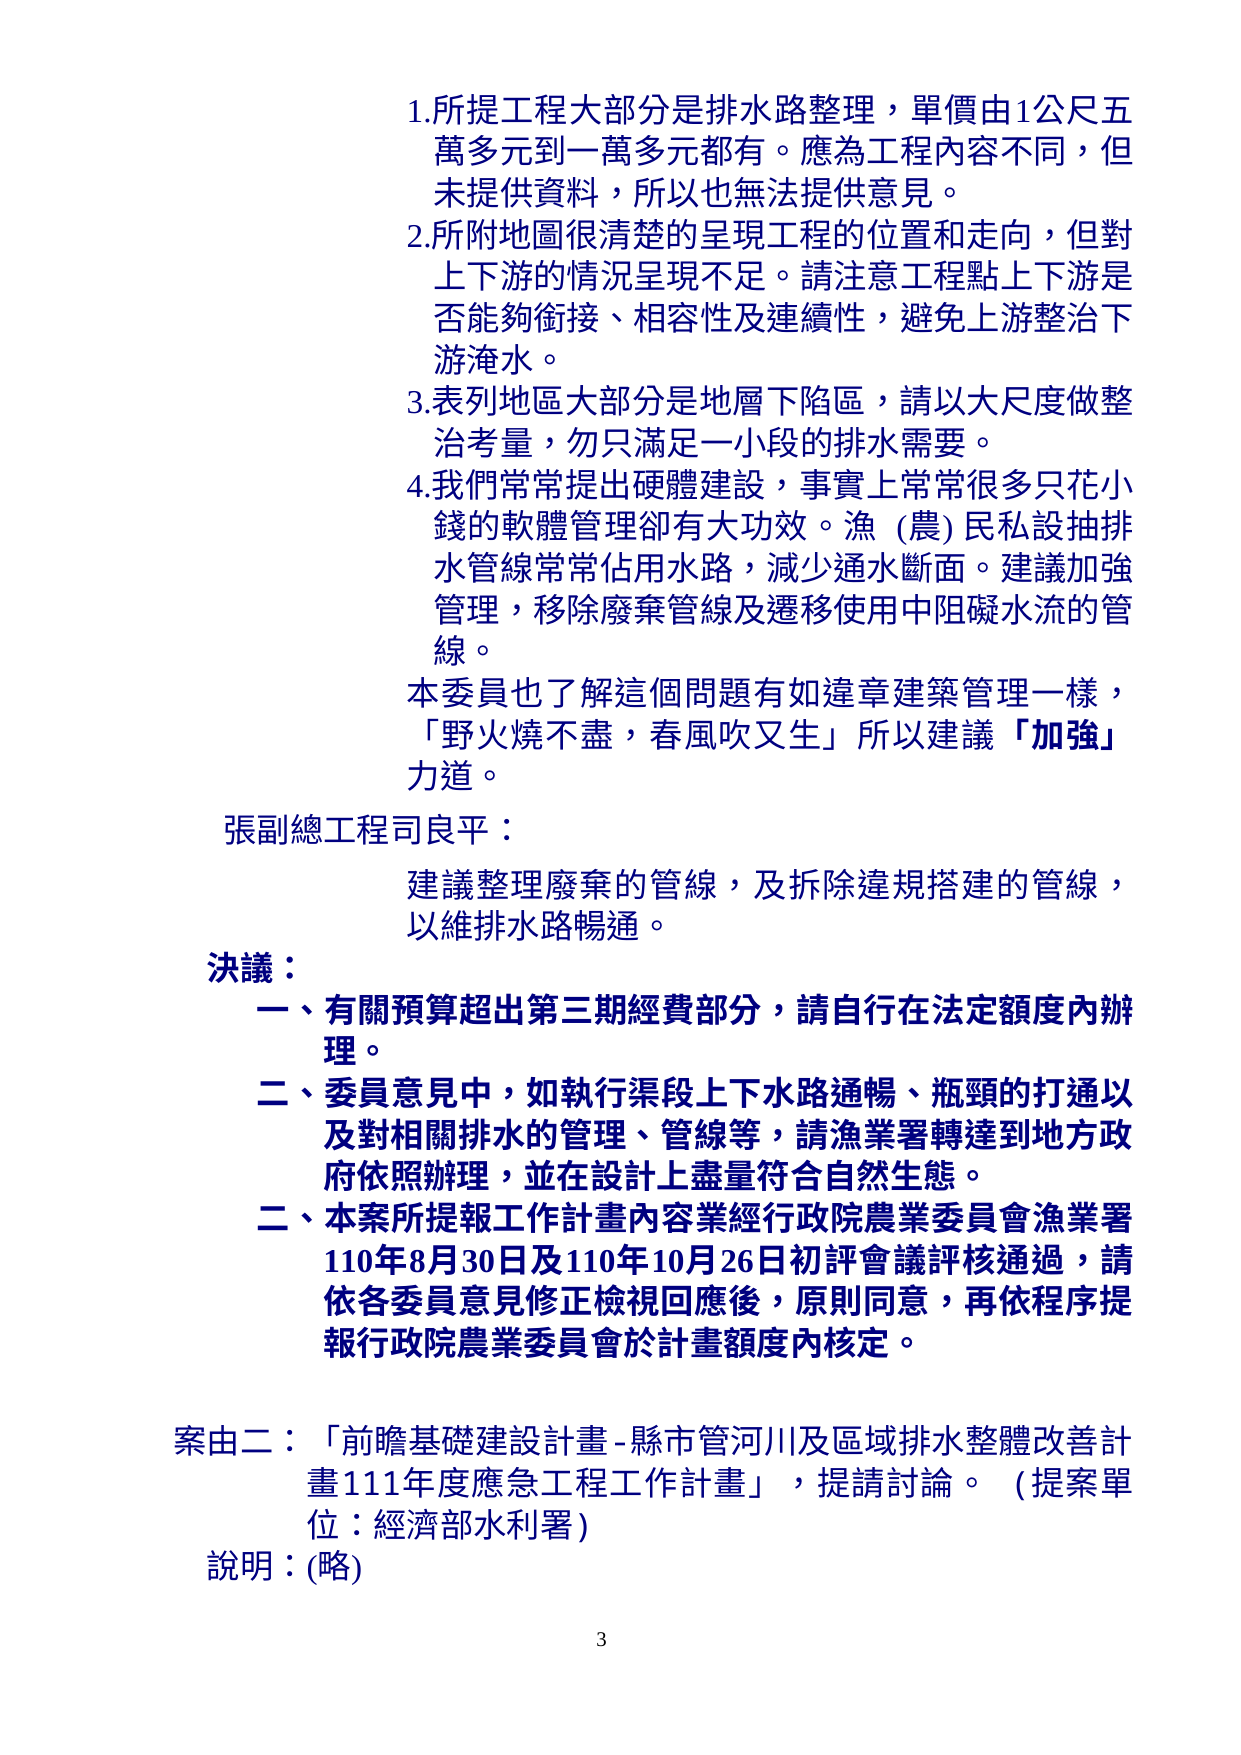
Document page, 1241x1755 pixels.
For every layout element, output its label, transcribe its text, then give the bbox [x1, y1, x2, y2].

text 3.表列地區大部分是地層下陷區，請以大尺度做整治考量，勿只滿足一小段的排水需要。 [406, 380, 1134, 464]
text 二、本案所提報工作計畫內容業經行政院農業委員會漁業署110年8月30日及110年10月26日初評會議評核通過，請依各委員意見修正檢視回應後，原則同意，再依程序提報行政院農業委員會於計畫額度內核定。 [256, 1197, 1134, 1364]
text 4.我們常常提出硬體建設，事實上常常很多只花小錢的軟體管理卻有大功效。漁 (農) 民私設抽排水管線常常佔用水路，減少通水斷面。建議加強管理，移除廢棄管線及遷移使用中阻礙水流的管線。 [406, 464, 1134, 672]
text 2.所附地圖很清楚的呈現工程的位置和走向，但對上下游的情況呈現不足。請注意工程點上下游是否能夠銜接、相容性及連續性，避免上游整治下游淹水。 [406, 214, 1134, 380]
text 案由二：「前瞻基礎建設計畫-縣市管河川及區域排水整體改善計畫111年度應急工程工作計畫」，提請討論。 (提案單位：經濟部水利署) [173, 1420, 1134, 1545]
text 說明：(略) [206, 1545, 1134, 1587]
text 建議整理廢棄的管線，及拆除違規搭建的管線，以維排水路暢通。 [406, 864, 1134, 947]
text 一、有關預算超出第三期經費部分，請自行在法定額度內辦理。 [256, 989, 1134, 1072]
text 決議： [206, 947, 1134, 989]
text 1.所提工程大部分是排水路整理，單價由1公尺五萬多元到一萬多元都有。應為工程內容不同，但未提供資料，所以也無法提供意見。 [406, 89, 1134, 214]
text 二、委員意見中，如執行渠段上下水路通暢、瓶頸的打通以及對相關排水的管理、管線等，請漁業署轉達到地方政府依照辦理，並在設計上盡量符合自然生態。 [256, 1072, 1134, 1197]
text 本委員也了解這個問題有如違章建築管理一樣，「野火燒不盡，春風吹又生」所以建議「加強」力道。 [406, 672, 1134, 797]
text 張副總工程司良平： [223, 809, 1134, 851]
